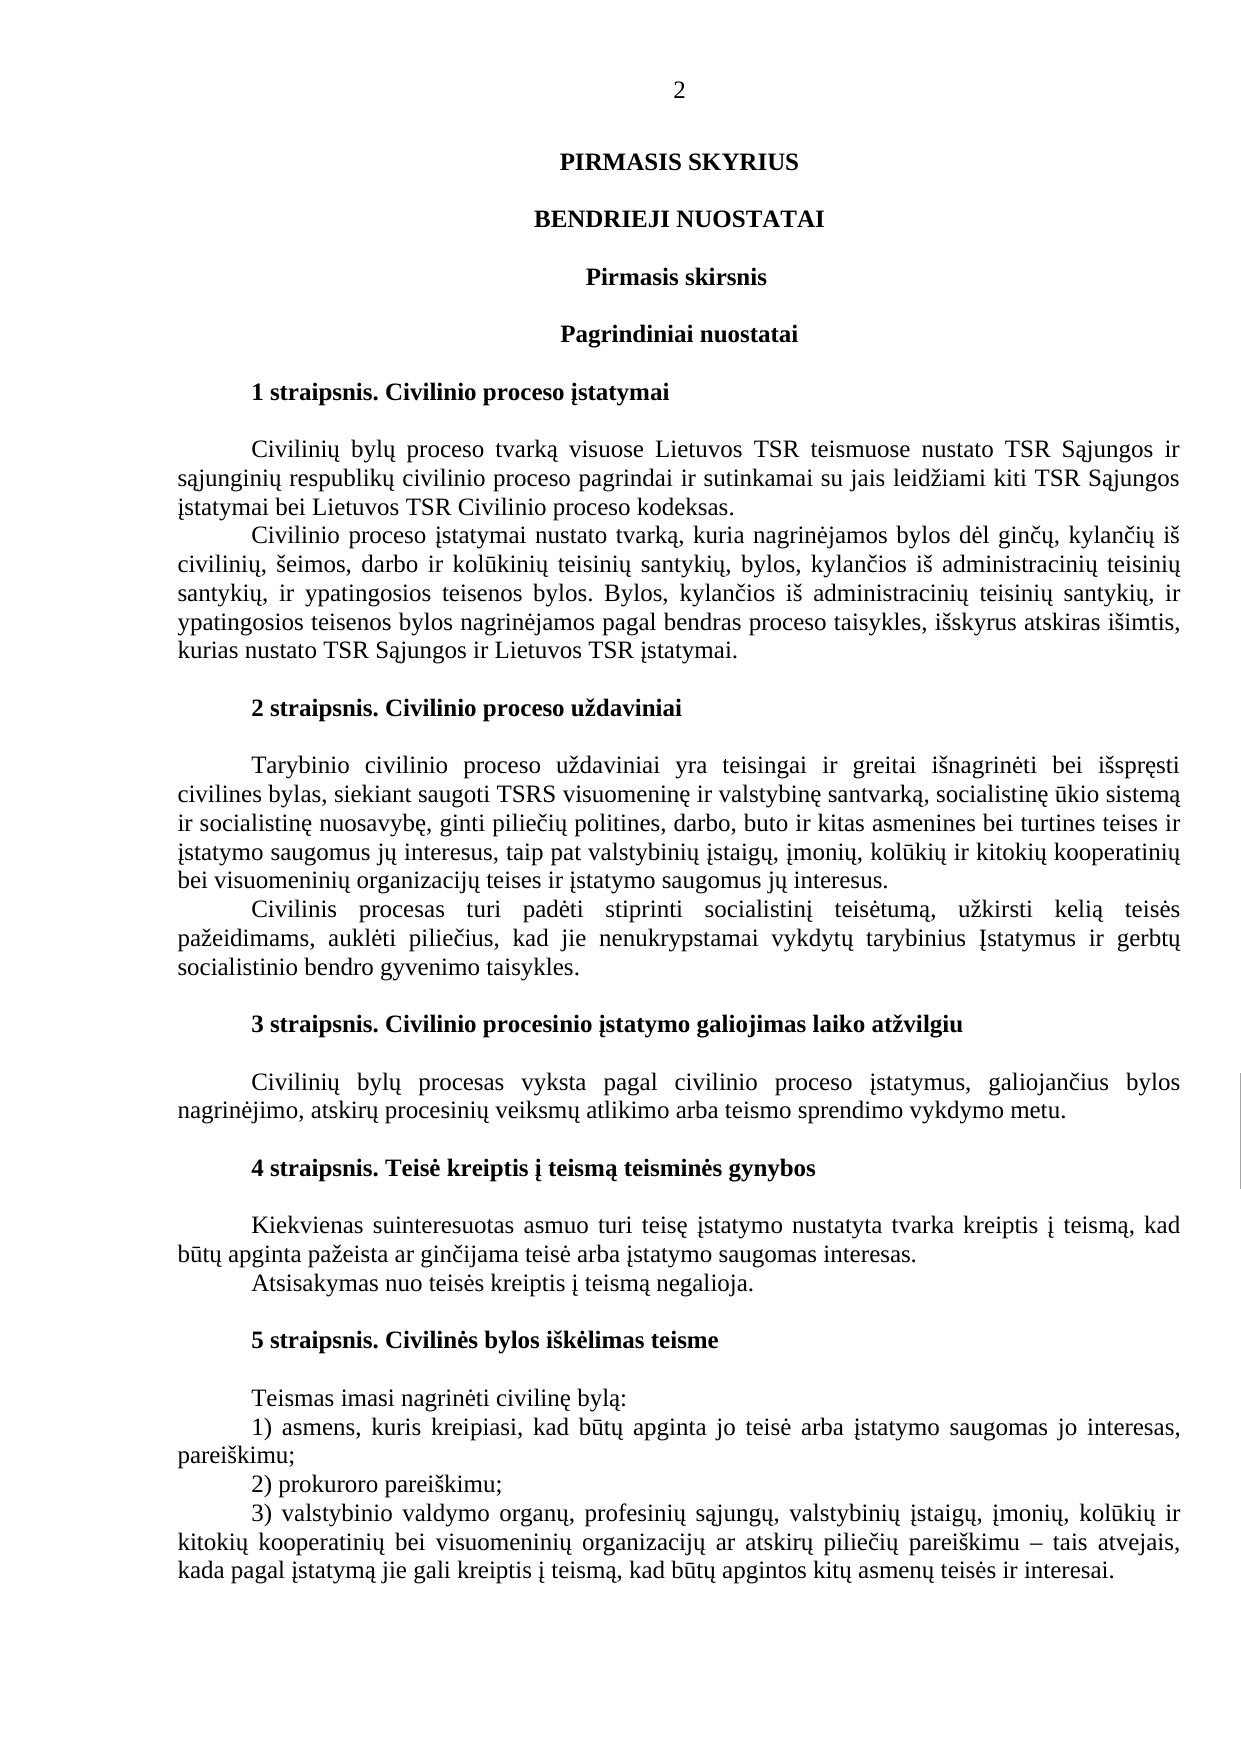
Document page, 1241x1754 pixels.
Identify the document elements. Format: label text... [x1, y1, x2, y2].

text Civilinių bylų procesas vyksta pagal civilinio proceso įstatymus, galiojančius bylos nagrinėjimo, atskirų procesinių veiksmų atlikimo arba teismo sprendimo vykdymo metu. [177, 1067, 1181, 1124]
text Tarybinio civilinio proceso uždaviniai yra teisingai ir greitai išnagrinėti bei išspręsti civilines bylas, siekiant saugoti TSRS visuomeninę ir valstybinę santvarką, socialistinę ūkio sistemą ir socialistinę nuosavybę, ginti piliečių politines, darbo, buto ir kitas asmenines bei turtines teises ir įstatymo saugomus jų interesus, taip pat valstybinių įstaigų, įmonių, kolūkių ir kitokių kooperatinių bei visuomeninių organizacijų teises ir įstatymo saugomus jų interesus. [177, 751, 1181, 894]
text Civilinio proceso įstatymai nustato tvarką, kuria nagrinėjamos bylos dėl ginčų, kylančių iš civilinių, šeimos, darbo ir kolūkinių teisinių santykių, bylos, kylančios iš administracinių teisinių santykių, ir ypatingosios teisenos bylos. Bylos, kylančios iš administracinių teisinių santykių, ir ypatingosios teisenos bylos nagrinėjamos pagal bendras proceso taisykles, išskyrus atskiras išimtis, kurias nustato TSR Sąjungos ir Lietuvos TSR įstatymai. [177, 521, 1181, 664]
text Civilinis procesas turi padėti stiprinti socialistinį teisėtumą, užkirsti kelią teisės pažeidimams, auklėti piliečius, kad jie nenukrypstamai vykdytų tarybinius Įstatymus ir gerbtų socialistinio bendro gyvenimo taisykles. [177, 894, 1181, 981]
text 4 straipsnis. Teisė kreiptis į teismą teisminės gynybos [251, 1153, 1181, 1182]
text Civilinių bylų proceso tvarką visuose Lietuvos TSR teismuose nustato TSR Sąjungos ir sąjunginių respublikų civilinio proceso pagrindai ir sutinkamai su jais leidžiami kiti TSR Sąjungos įstatymai bei Lietuvos TSR Civilinio proceso kodeksas. [177, 434, 1181, 521]
text Teismas imasi nagrinėti civilinę bylą: [177, 1383, 1181, 1412]
text Kiekvienas suinteresuotas asmuo turi teisę įstatymo nustatyta tvarka kreiptis į teismą, kad būtų apginta pažeista ar ginčijama teisė arba įstatymo saugomas interesas. [177, 1211, 1181, 1268]
text Pirmasis skirsnis [177, 262, 1181, 291]
text PIRMASIS SKYRIUS [177, 147, 1181, 176]
text Atsisakymas nuo teisės kreiptis į teismą negalioja. [177, 1268, 1181, 1297]
text 2) prokuroro pareiškimu; [177, 1469, 1181, 1498]
text 1 straipsnis. Civilinio proceso įstatymai [251, 377, 1181, 406]
text 2 straipsnis. Civilinio proceso uždaviniai [251, 693, 1181, 722]
text 1) asmens, kuris kreipiasi, kad būtų apginta jo teisė arba įstatymo saugomas jo interesas, pareiškimu; [177, 1412, 1181, 1469]
text 5 straipsnis. Civilinės bylos iškėlimas teisme [251, 1326, 1181, 1354]
text Pagrindiniai nuostatai [177, 319, 1181, 348]
text 3 straipsnis. Civilinio procesinio įstatymo galiojimas laiko atžvilgiu [251, 1009, 1181, 1038]
text BENDRIEJI NUOSTATAI [177, 204, 1181, 233]
text 3) valstybinio valdymo organų, profesinių sąjungų, valstybinių įstaigų, įmonių, kolūkių ir kitokių kooperatinių bei visuomeninių organizacijų ar atskirų piliečių pareiškimu – tais atvejais, kada pagal įstatymą jie gali kreiptis į teismą, kad būtų apgintos kitų asmenų teisės ir interesai. [177, 1498, 1181, 1584]
